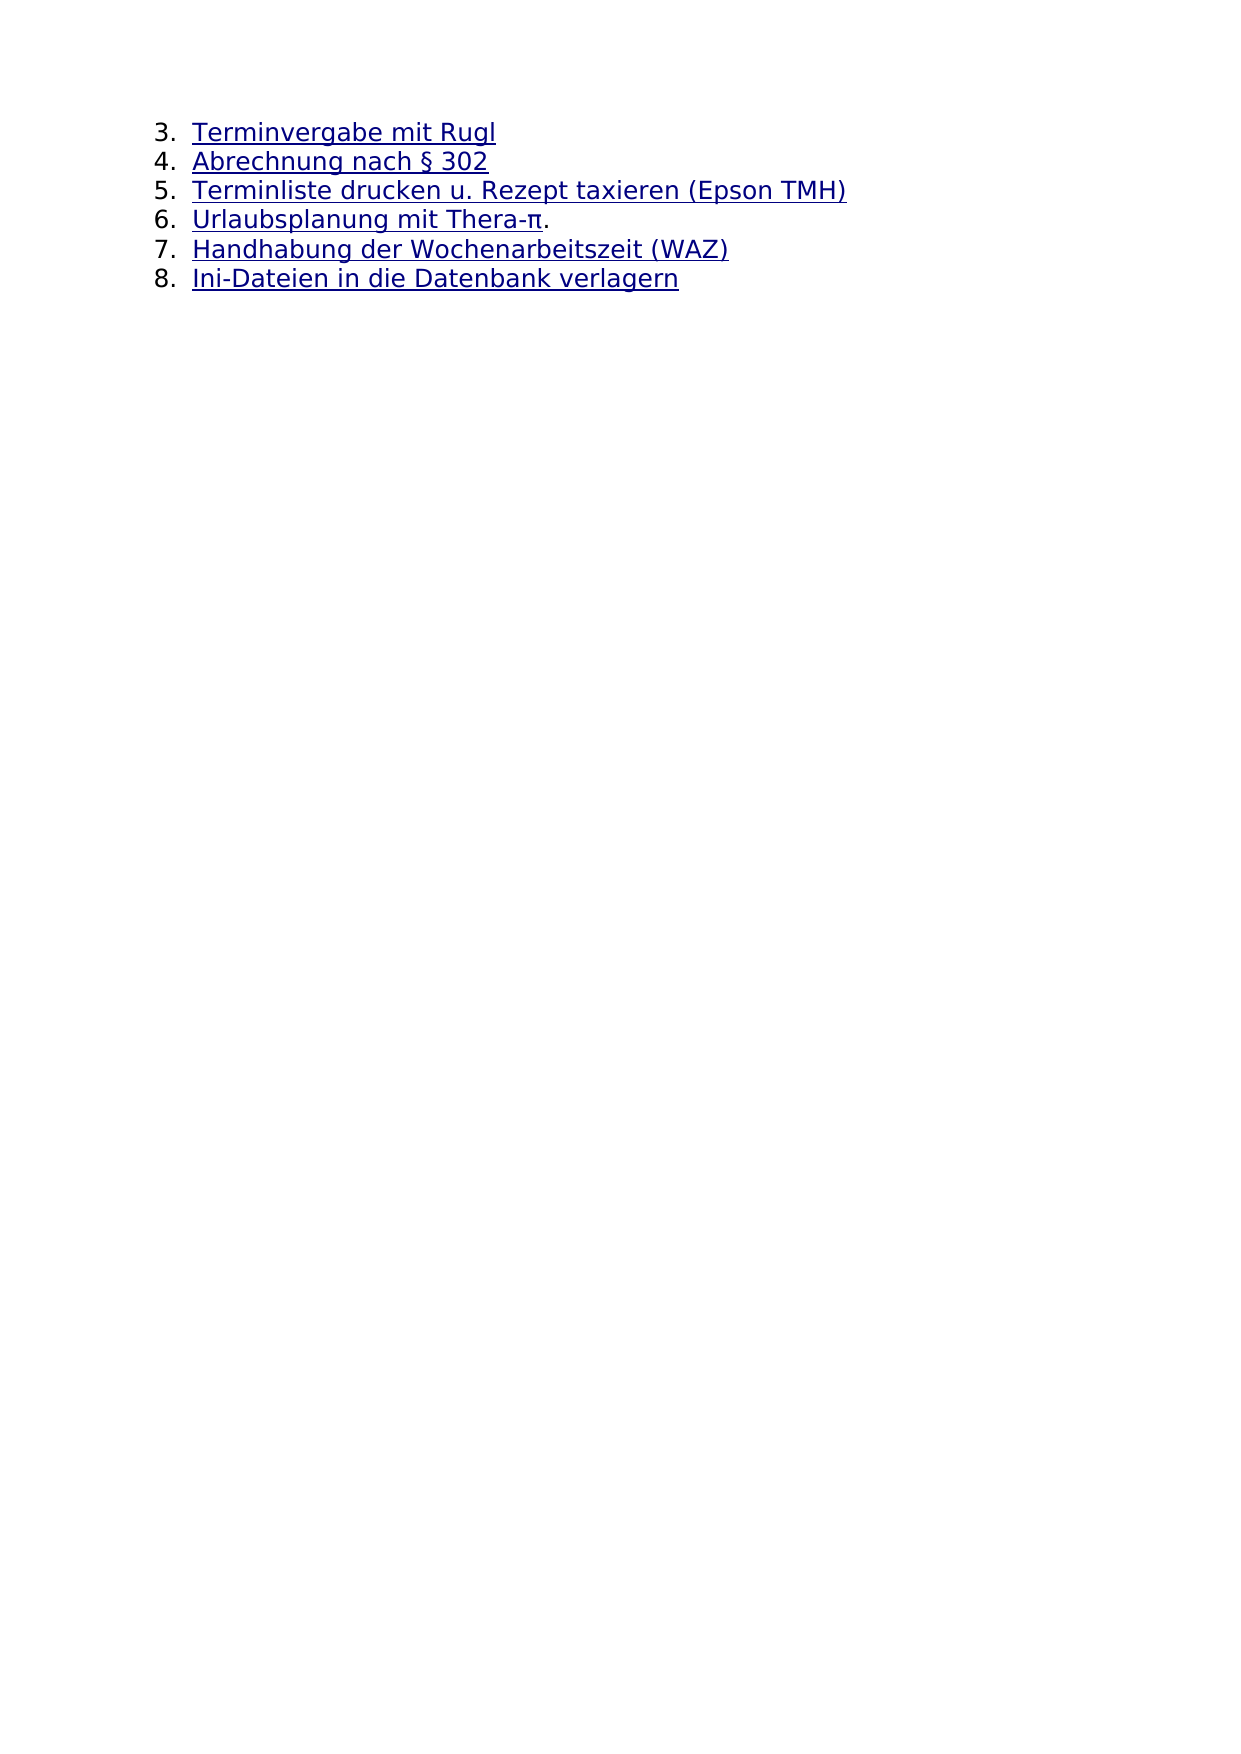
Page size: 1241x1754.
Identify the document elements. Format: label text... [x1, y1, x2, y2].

list Urlaubsplanung mit Thera-π. [177, 206, 1122, 235]
list Terminliste drucken u. Rezept taxieren (Epson TMH) [177, 176, 1122, 206]
list Handhabung der Wochenarbeitszeit (WAZ) [177, 235, 1122, 264]
list Ini-Dateien in die Datenbank verlagern [177, 264, 1122, 293]
list Terminvergabe mit Rugl [177, 118, 1122, 147]
list Abrechnung nach § 302 [177, 147, 1122, 176]
